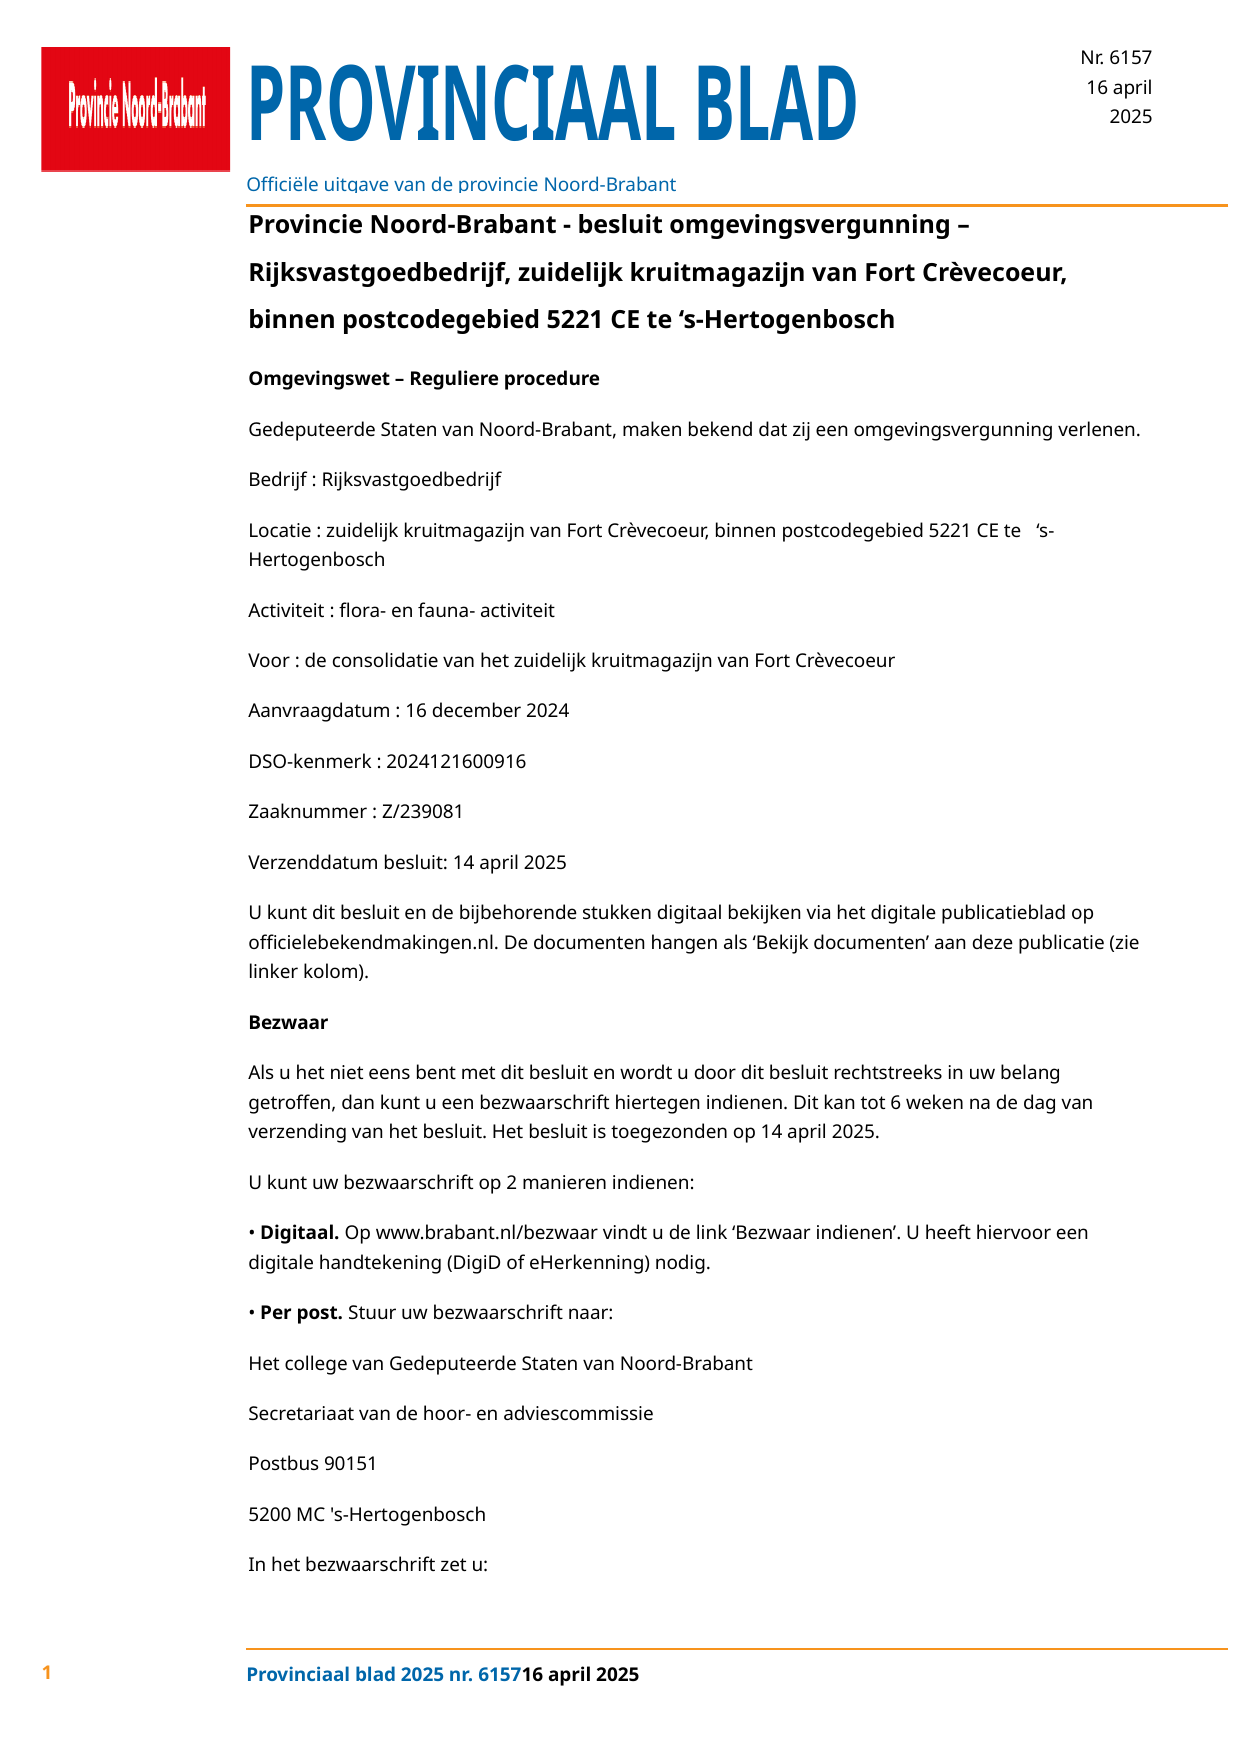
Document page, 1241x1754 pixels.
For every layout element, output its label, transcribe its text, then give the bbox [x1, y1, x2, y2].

picture [41, 47, 231, 172]
text Activiteit : flora- en fauna- activiteit [248, 597, 1152, 622]
text Aanvraagdatum : 16 december 2024 [248, 698, 1152, 723]
text • Per post. Stuur uw bezwaarschrift naar: [248, 1299, 1152, 1325]
text 5200 MC 's‑Hertogenbosch [248, 1501, 1152, 1527]
text U kunt uw bezwaarschrift op 2 manieren indienen: [248, 1169, 1152, 1194]
text Postbus 90151 [248, 1451, 1152, 1476]
text Voor : de consolidatie van het zuidelijk kruitmagazijn van Fort Crèvecoeur [248, 647, 1152, 673]
text DSO-kenmerk : 2024121600916 [248, 748, 1152, 774]
text • Digitaal. Op www.brabant.nl/bezwaar vindt u de link ‘Bezwaar indienen’. U heeft hiervoor een digitale handtekening (DigiD of eHerkenning) nodig. [248, 1219, 1152, 1274]
text Bedrijf : Rijksvastgoedbedrijf [248, 466, 1152, 492]
text U kunt dit besluit en de bijbehorende stukken digitaal bekijken via het digitale publicatieblad op officielebekendmakingen.nl. De documenten hangen als ‘Bekijk documenten’ aan deze publicatie (zie linker kolom). [248, 899, 1152, 984]
text Gedeputeerde Staten van Noord-Brabant, maken bekend dat zij een omgevingsvergunning verlenen. [248, 416, 1152, 442]
text Locatie : zuidelijk kruitmagazijn van Fort Crèvecoeur, binnen postcodegebied 5221 CE te ‘s- Hertogenbosch [248, 517, 1152, 572]
text Omgevingswet – Reguliere procedure [248, 366, 1152, 391]
text Het college van Gedeputeerde Staten van Noord-Brabant [248, 1350, 1152, 1375]
text Provincie Noord-Brabant - besluit omgevingsvergunning – Rijksvastgoedbedrijf, zuidelijk kruitmagazijn van Fort Crèvecoeur, binnen postcodegebied 5221 CE te ‘s-Hertogenbosch [248, 207, 1152, 336]
text Verzenddatum besluit: 14 april 2025 [248, 849, 1152, 874]
text Als u het niet eens bent met dit besluit en wordt u door dit besluit rechtstreeks in uw belang getroffen, dan kunt u een bezwaarschrift hiertegen indienen. Dit kan tot 6 weken na de dag van verzending van het besluit. Het besluit is toegezonden op 14 april 2025. [248, 1059, 1152, 1144]
text Zaaknummer : Z/239081 [248, 798, 1152, 824]
text Secretariaat van de hoor- en adviescommissie [248, 1400, 1152, 1426]
text Bezwaar [248, 1009, 1152, 1034]
text In het bezwaarschrift zet u: [248, 1551, 1152, 1577]
